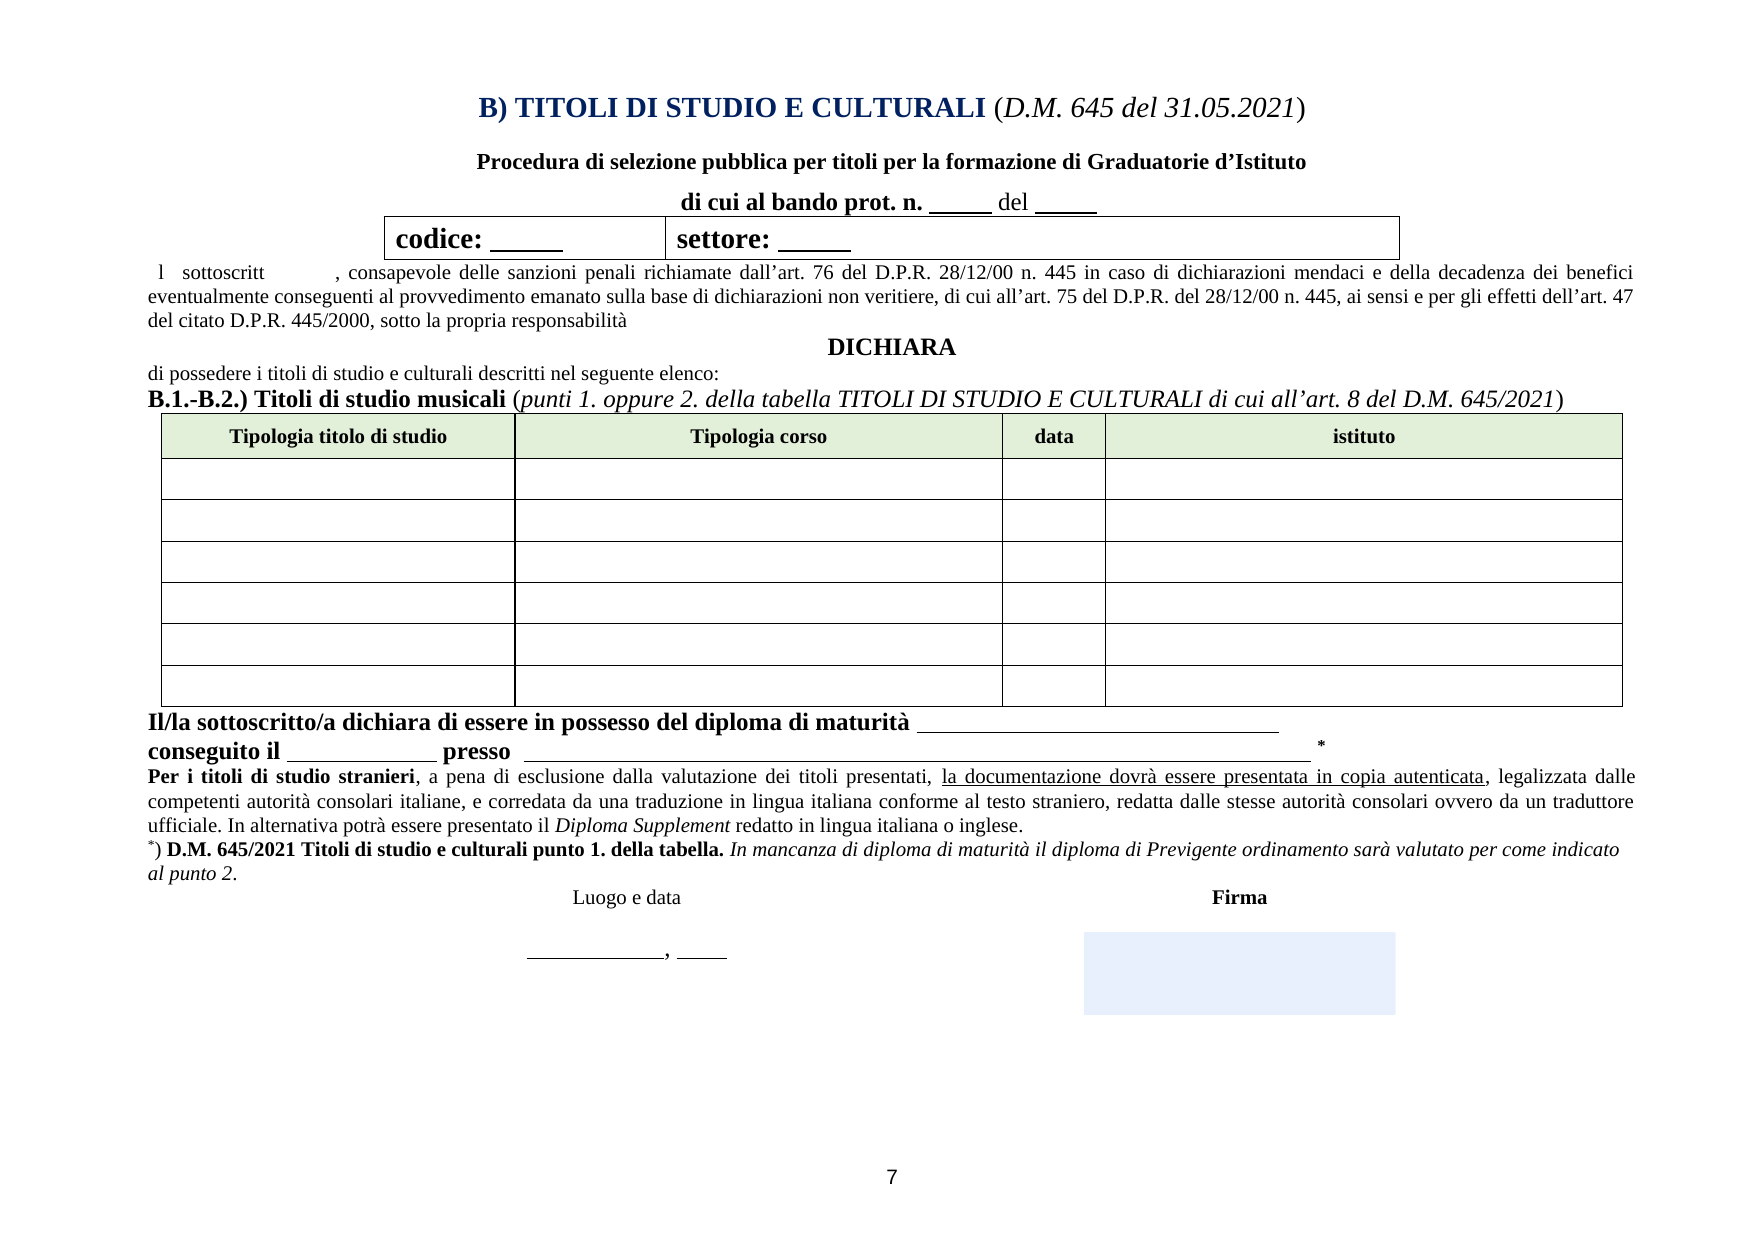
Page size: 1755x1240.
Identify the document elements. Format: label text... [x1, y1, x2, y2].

table_header settore: [666, 217, 1399, 258]
table_cell [516, 666, 1002, 706]
table_cell [516, 542, 1002, 582]
text l sottoscritt , consapevole delle sanzioni penali richiamate dall’art. 76 del D.P.R. 28/12/00 n. 445 in caso di dichiarazioni mendaci e della decadenza dei benefici eventualmente conseguenti al provvedimento emanato sulla base di dichiarazioni non veritiere, di cui all’art. 75 del D.P.R. del 28/12/00 n. 445, ai sensi e per gli effetti dell’art. 47 del citato D.P.R. 445/2000, sotto la propria responsabilità [148, 259, 1636, 332]
table_header Luogo e data , [279, 885, 974, 1068]
table_cell [1106, 500, 1622, 541]
table_cell [1106, 542, 1622, 582]
table_cell [1003, 542, 1105, 582]
table_cell [1106, 666, 1622, 706]
table_cell [1106, 459, 1622, 499]
table_cell [162, 666, 514, 706]
table_cell [162, 459, 514, 499]
text Procedura di selezione pubblica per titoli per la formazione di Graduatorie d’Istituto [148, 148, 1636, 174]
text *) D.M. 645/2021 Titoli di studio e culturali punto 1. della tabella. In mancanza di diploma di maturità il diploma di Previgente ordinamento sarà valutato per come indicato al punto 2. [148, 837, 1636, 885]
table_cell [516, 459, 1002, 499]
table_header Tipologia corso [516, 414, 1002, 458]
text conseguito il presso * [148, 736, 1636, 764]
table_cell [162, 542, 514, 582]
text DICHIARA [148, 332, 1636, 361]
table_cell [1003, 583, 1105, 623]
table_cell [1106, 583, 1622, 623]
table_cell [1106, 624, 1622, 664]
table_header istituto [1106, 414, 1622, 458]
table_cell [1003, 500, 1105, 541]
text Il/la sottoscritto/a dichiara di essere in possesso del diploma di maturità [148, 707, 1636, 736]
table_cell [516, 624, 1002, 664]
table_cell [1003, 624, 1105, 664]
picture [1083, 932, 1396, 1015]
text B) TITOLI DI STUDIO E CULTURALI (D.M. 645 del 31.05.2021) [148, 90, 1636, 124]
text Per i titoli di studio stranieri, a pena di esclusione dalla valutazione dei titoli presentati, la documentazione dovrà essere presentata in copia autenticata, legalizzata dalle competenti autorità consolari italiane, e corredata da una traduzione in lingua italiana conforme al testo straniero, redatta dalle stesse autorità consolari ovvero da un traduttore ufficiale. In alternativa potrà essere presentato il Diploma Supplement redatto in lingua italiana o inglese. [148, 764, 1636, 837]
table_header Firma [975, 885, 1505, 1068]
table_cell [516, 500, 1002, 541]
table_cell [1003, 666, 1105, 706]
text di cui al bando prot. n. del [148, 187, 1636, 216]
table_header data [1003, 414, 1105, 458]
table_cell [516, 583, 1002, 623]
table_header Tipologia titolo di studio [162, 414, 514, 458]
table_cell [1003, 459, 1105, 499]
text B.1.-B.2.) Titoli di studio musicali (punti 1. oppure 2. della tabella TITOLI DI STUDIO E CULTURALI di cui all’art. 8 del D.M. 645/2021) [148, 384, 1636, 413]
table_cell [162, 624, 514, 664]
table_cell [162, 583, 514, 623]
table_cell [162, 500, 514, 541]
text di possedere i titoli di studio e culturali descritti nel seguente elenco: [148, 361, 1636, 384]
table_header codice: [385, 217, 665, 258]
